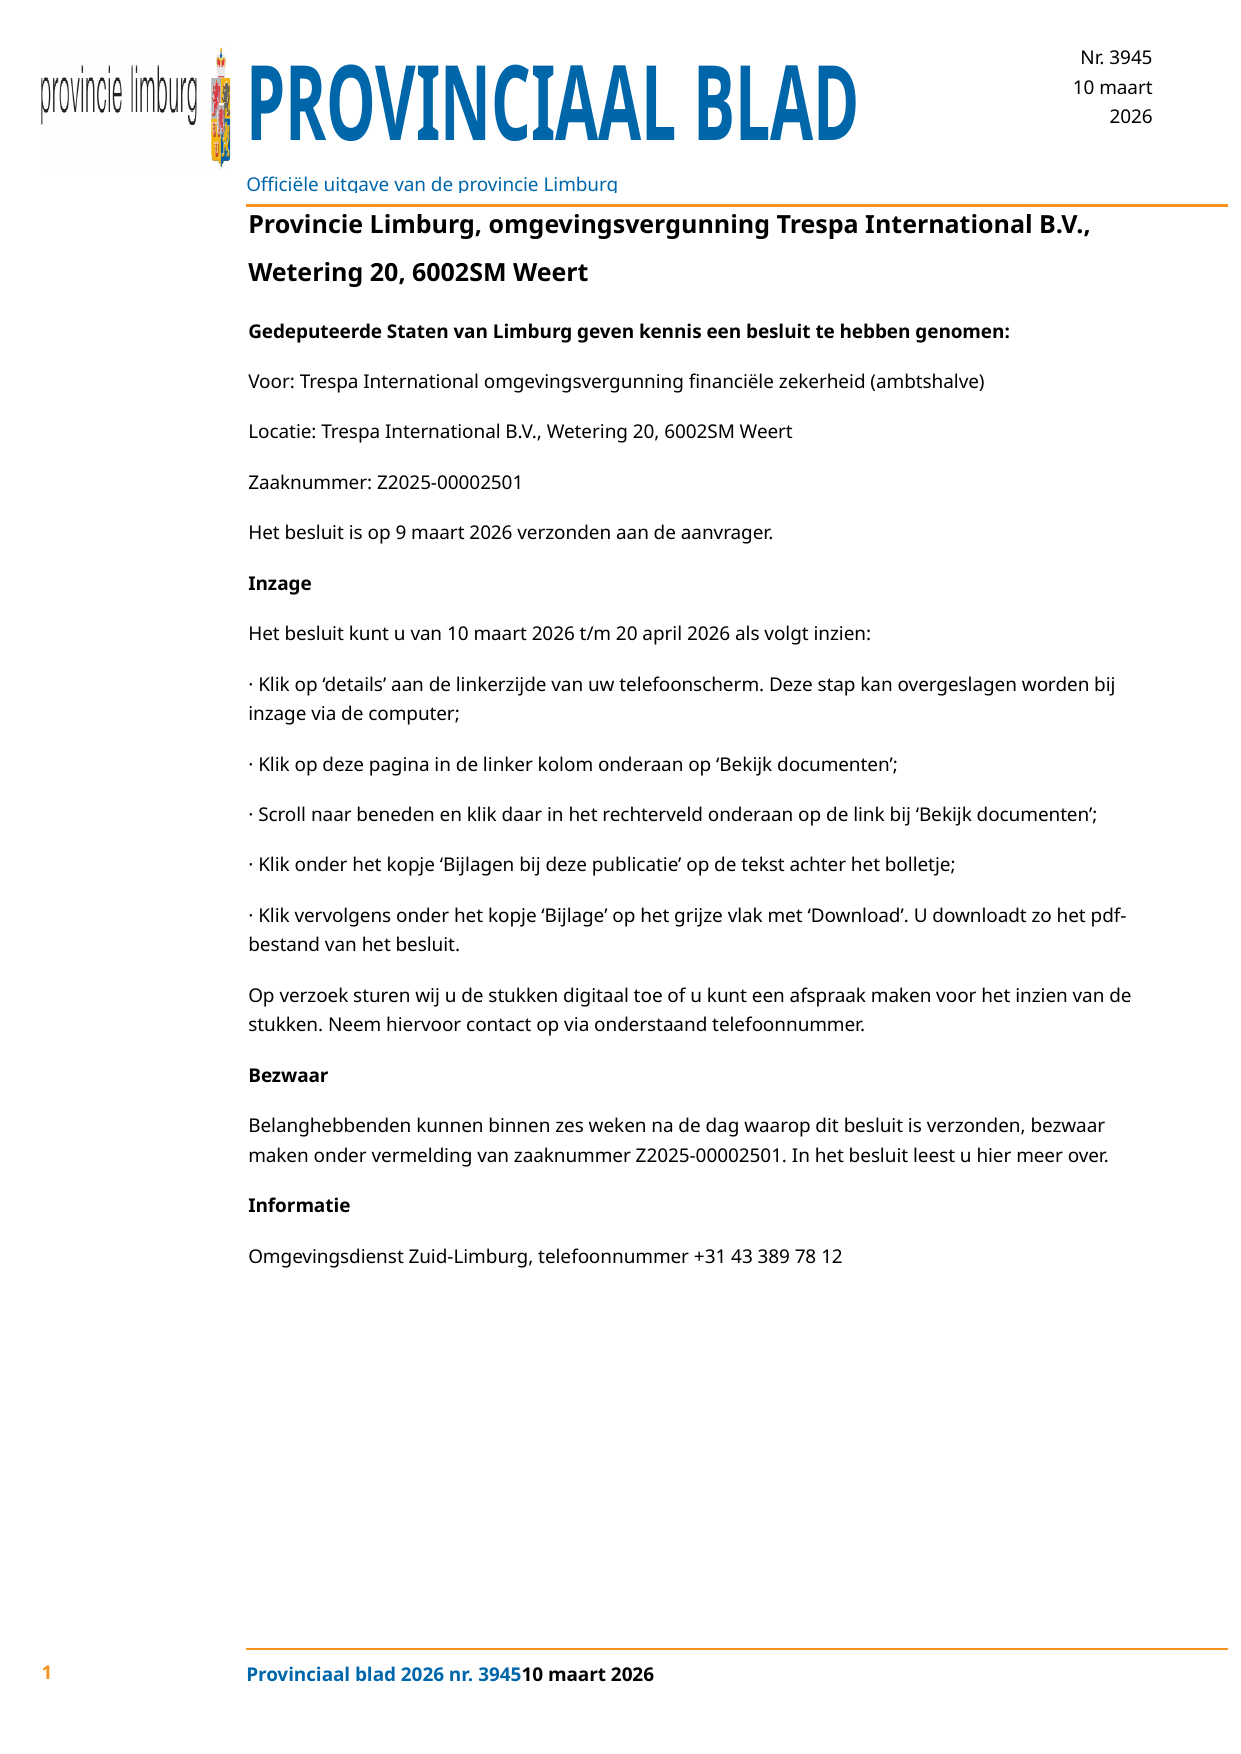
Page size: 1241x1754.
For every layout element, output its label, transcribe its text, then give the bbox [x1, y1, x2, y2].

text · Klik vervolgens onder het kopje ‘Bijlage’ op het grijze vlak met ‘Download’. U downloadt zo het pdf-bestand van het besluit. [248, 902, 1152, 957]
text Provincie Limburg, omgevingsvergunning Trespa International B.V., Wetering 20, 6002SM Weert [248, 207, 1152, 288]
text Informatie [248, 1192, 1152, 1218]
text Het besluit is op 9 maart 2026 verzonden aan de aanvrager. [248, 519, 1152, 545]
text · Klik op ‘details’ aan de linkerzijde van uw telefoonscherm. Deze stap kan overgeslagen worden bij inzage via de computer; [248, 671, 1152, 726]
text · Klik op deze pagina in de linker kolom onderaan op ‘Bekijk documenten’; [248, 751, 1152, 777]
text Omgevingsdienst Zuid-Limburg, telefoonnummer +31 43 389 78 12 [248, 1243, 1152, 1269]
text Locatie: Trespa International B.V., Wetering 20, 6002SM Weert [248, 419, 1152, 444]
text · Scroll naar beneden en klik daar in het rechterveld onderaan op de link bij ‘Bekijk documenten’; [248, 801, 1152, 827]
text · Klik onder het kopje ‘Bijlagen bij deze publicatie’ op de tekst achter het bolletje; [248, 852, 1152, 877]
picture [41, 47, 231, 172]
text Bezwaar [248, 1062, 1152, 1088]
text Voor: Trespa International omgevingsvergunning financiële zekerheid (ambtshalve) [248, 368, 1152, 394]
text Op verzoek sturen wij u de stukken digitaal toe of u kunt een afspraak maken voor het inzien van de stukken. Neem hiervoor contact op via onderstaand telefoonnummer. [248, 982, 1152, 1037]
text Belanghebbenden kunnen binnen zes weken na de dag waarop dit besluit is verzonden, bezwaar maken onder vermelding van zaaknummer Z2025-00002501. In het besluit leest u hier meer over. [248, 1112, 1152, 1168]
text Gedeputeerde Staten van Limburg geven kennis een besluit te hebben genomen: [248, 318, 1152, 344]
text Inzage [248, 570, 1152, 596]
text Het besluit kunt u van 10 maart 2026 t/m 20 april 2026 als volgt inzien: [248, 620, 1152, 646]
text Zaaknummer: Z2025-00002501 [248, 469, 1152, 495]
